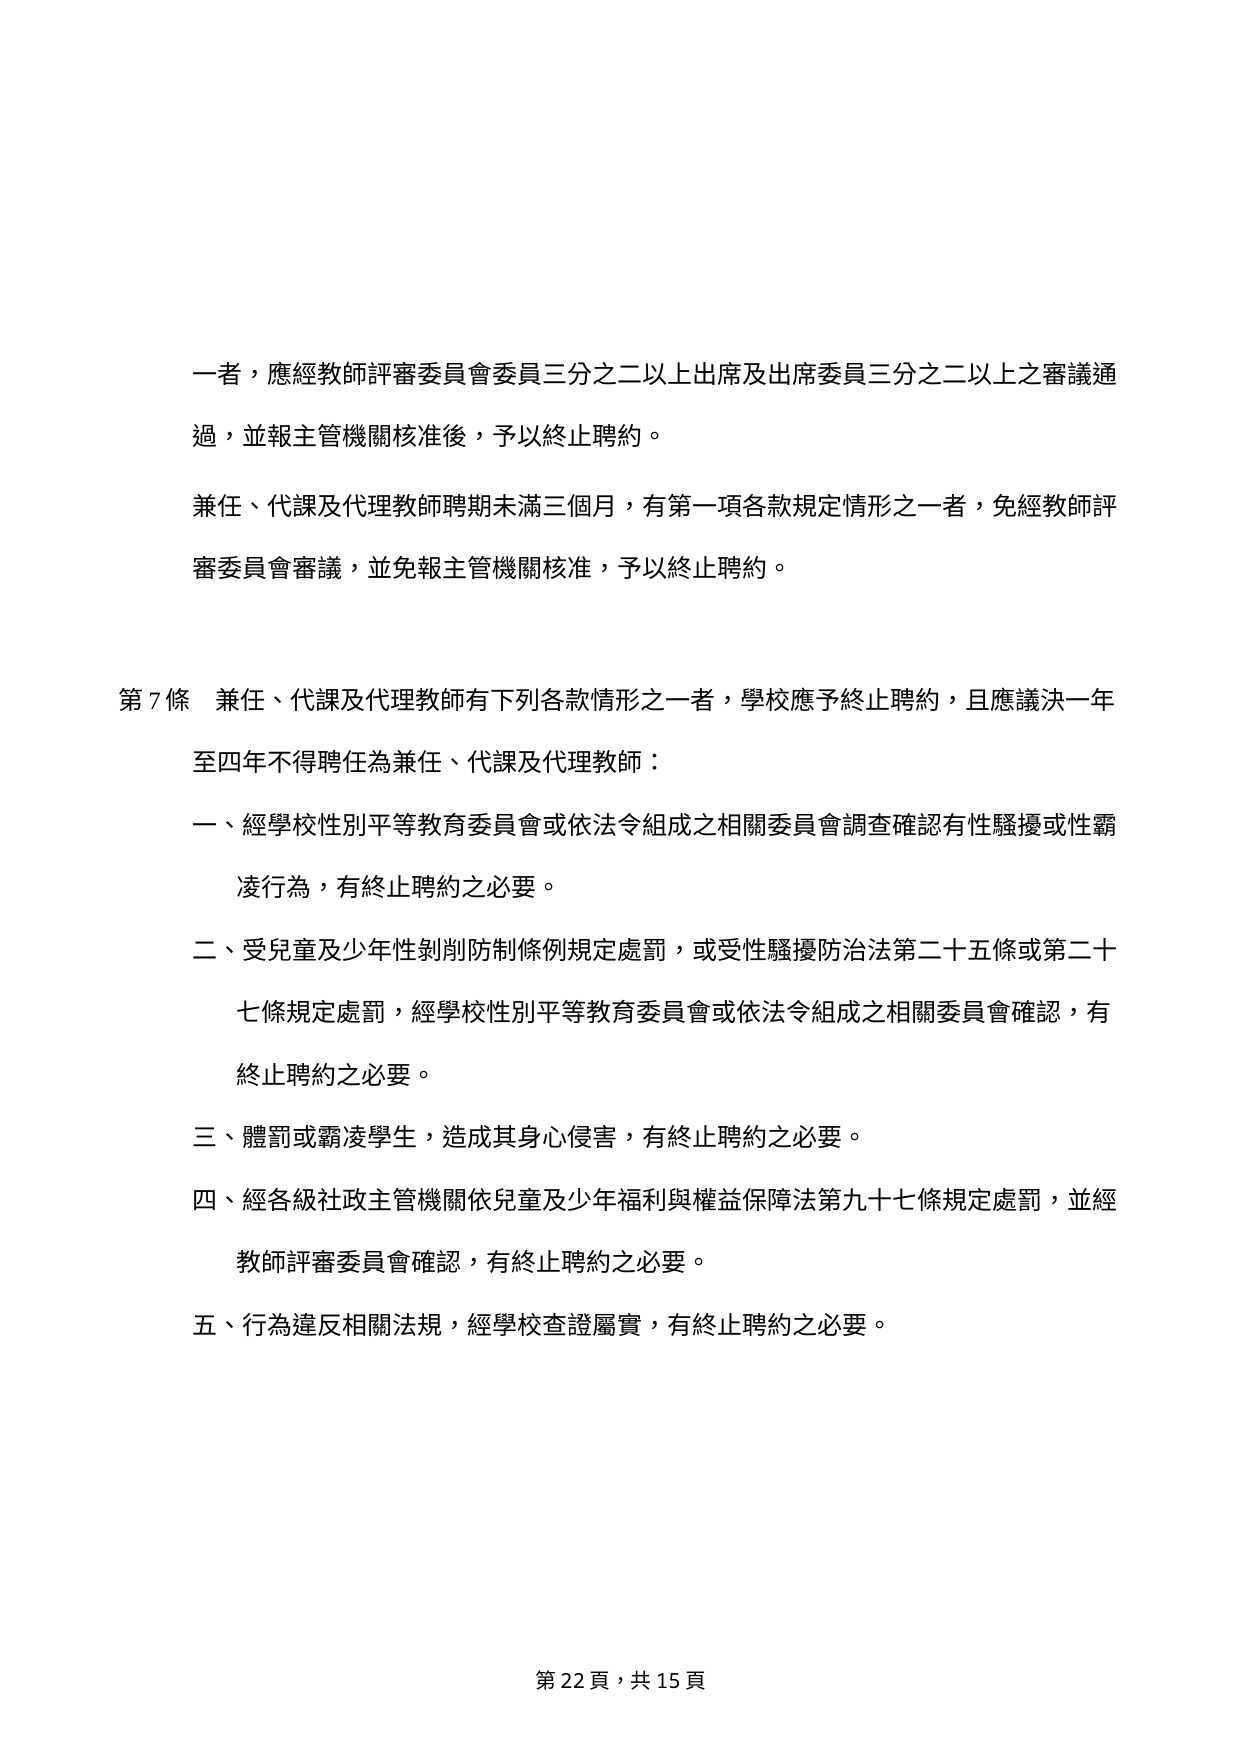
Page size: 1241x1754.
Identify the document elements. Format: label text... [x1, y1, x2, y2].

text 第7條 兼任、代課及代理教師有下列各款情形之一者，學校應予終止聘約，且應議決一年至四年不得聘任為兼任、代課及代理教師： [118, 657, 1122, 782]
text 兼任、代課及代理教師聘期在三個月以上，有第一項第七款或第十款規定情形之一者，應經教師評審委員會委員三分之二以上出席及出席委員二分之一以上之審議通過，並報主管機關核准後，予以終止聘約；有第一項第八款、第九款或第十一款規定情形之一者，應經教師評審委員會委員三分之二以上出席及出席委員三分之二以上之審議通過，並報主管機關核准後，予以終止聘約。 [192, 331, 1122, 456]
text 二、受兒童及少年性剝削防制條例規定處罰，或受性騷擾防治法第二十五條或第二十七條規定處罰，經學校性別平等教育委員會或依法令組成之相關委員會確認，有終止聘約之必要。 [192, 907, 1122, 1094]
text 四、經各級社政主管機關依兒童及少年福利與權益保障法第九十七條規定處罰，並經教師評審委員會確認，有終止聘約之必要。 [192, 1157, 1122, 1282]
text 一、經學校性別平等教育委員會或依法令組成之相關委員會調查確認有性騷擾或性霸凌行為，有終止聘約之必要。 [192, 782, 1122, 907]
text 兼任、代課及代理教師聘期未滿三個月，有第一項各款規定情形之一者，免經教師評審委員會審議，並免報主管機關核准，予以終止聘約。 [192, 462, 1122, 587]
text 五、行為違反相關法規，經學校查證屬實，有終止聘約之必要。 [192, 1282, 1122, 1344]
text 三、體罰或霸凌學生，造成其身心侵害，有終止聘約之必要。 [192, 1094, 1122, 1157]
